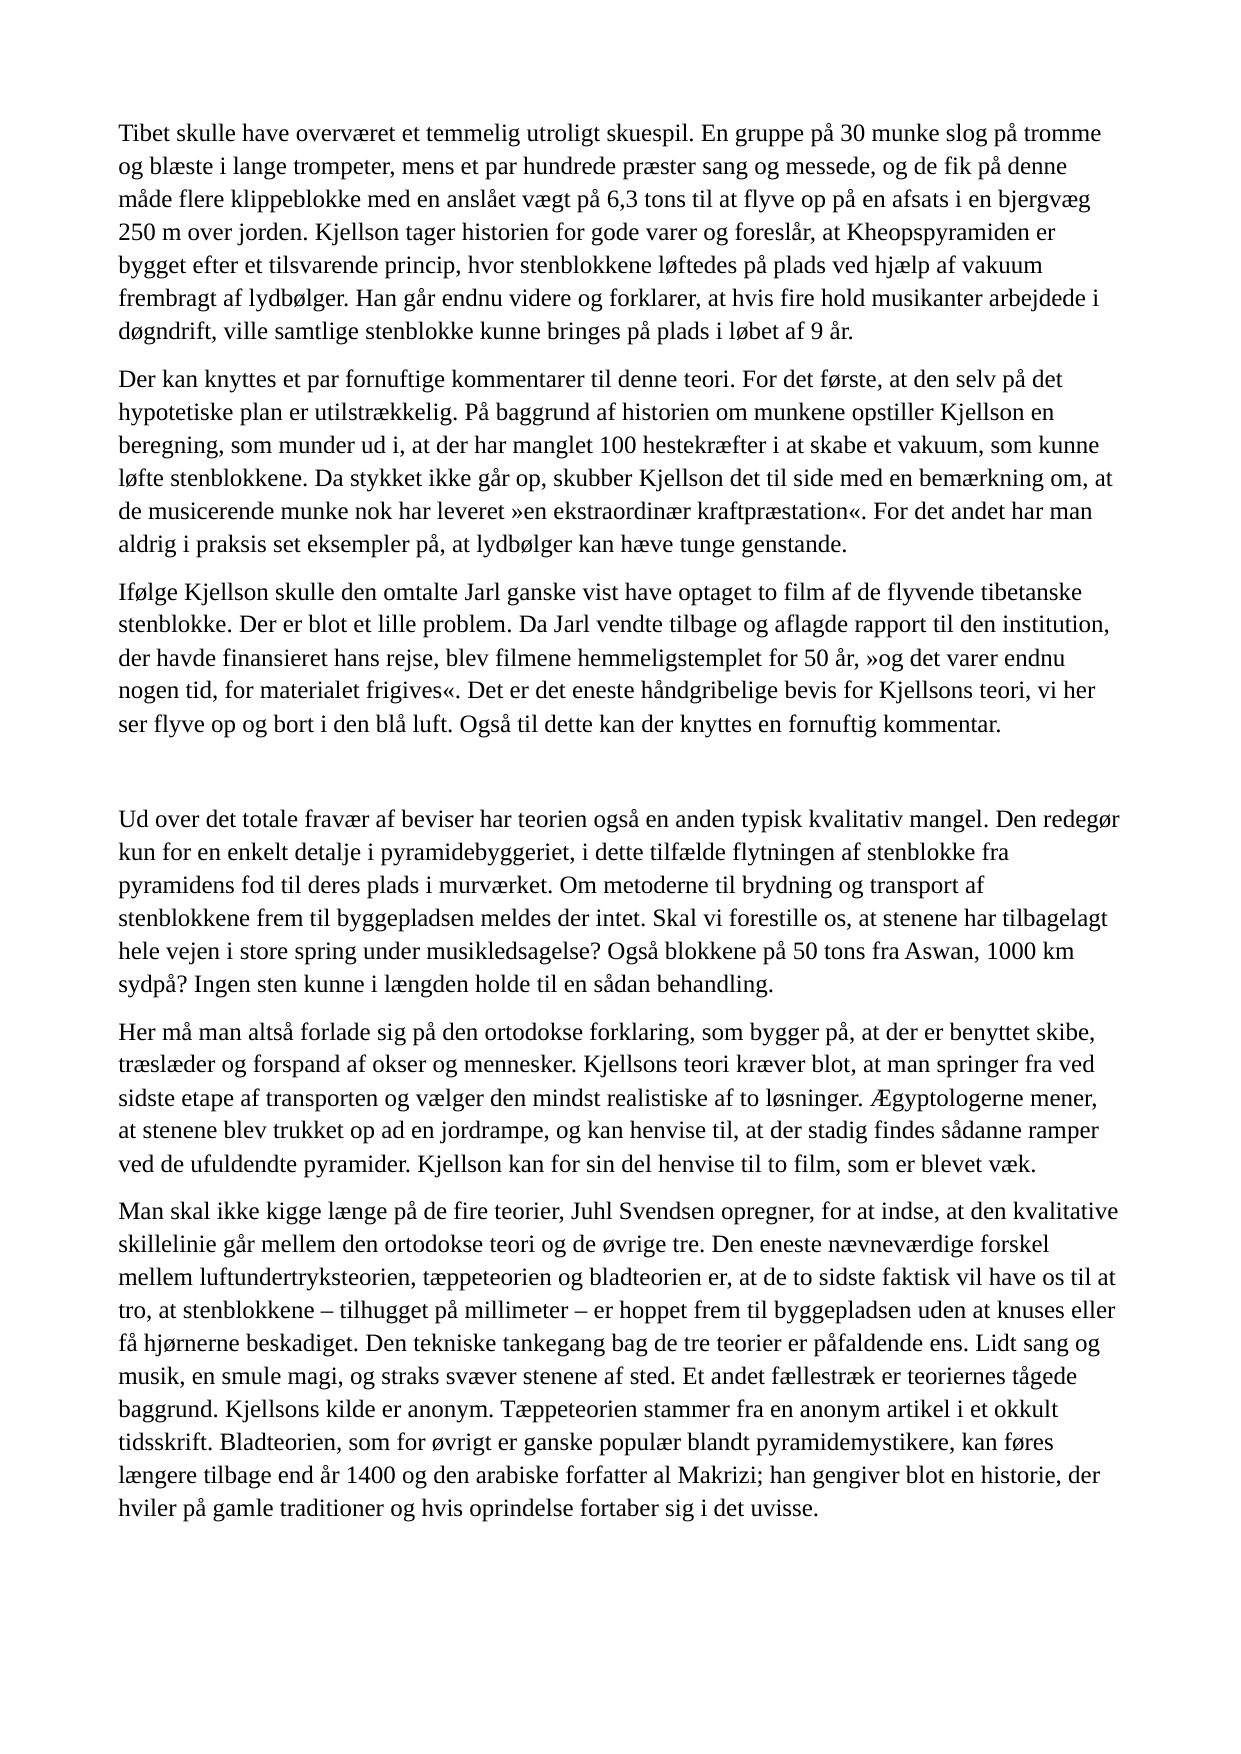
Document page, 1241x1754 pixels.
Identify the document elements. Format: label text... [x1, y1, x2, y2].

text Ud over det totale fravær af beviser har teorien også en anden typisk kvalitativ mangel. Den redegør kun for en enkelt detalje i pyramidebyggeriet, i dette tilfælde flytningen af stenblokke fra pyramidens fod til deres plads i murværket. Om metoderne til brydning og transport af stenblokkene frem til byggepladsen meldes der intet. Skal vi forestille os, at stenene har tilbagelagt hele vejen i store spring under musikledsagelse? Også blokkene på 50 tons fra Aswan, 1000 km sydpå? Ingen sten kunne i længden holde til en sådan behandling. [118, 804, 1122, 998]
text Ifølge Kjellson skulle den omtalte Jarl ganske vist have optaget to film af de flyvende tibetanske stenblokke. Der er blot et lille problem. Da Jarl vendte tilbage og aflagde rapport til den institution, der havde finansieret hans rejse, blev filmene hemmeligstemplet for 50 år, »og det varer endnu nogen tid, for materialet frigives«. Det er det eneste håndgribelige bevis for Kjellsons teori, vi her ser flyve op og bort i den blå luft. Også til dette kan der knyttes en fornuftig kommentar. [118, 577, 1122, 737]
text Her må man altså forlade sig på den ortodokse forklaring, som bygger på, at der er benyttet skibe, træslæder og forspand af okser og mennesker. Kjellsons teori kræver blot, at man springer fra ved sidste etape af transporten og vælger den mindst realistiske af to løsninger. Ægyptologerne mener, at stenene blev trukket op ad en jordrampe, og kan henvise til, at der stadig findes sådanne ramper ved de ufuldendte pyramider. Kjellson kan for sin del henvise til to film, som er blevet væk. [118, 1017, 1122, 1177]
text Tibet skulle have overværet et temmelig utroligt skuespil. En gruppe på 30 munke slog på tromme og blæste i lange trompeter, mens et par hundrede præster sang og messede, og de fik på denne måde flere klippeblokke med en anslået vægt på 6,3 tons til at flyve op på en afsats i en bjergvæg 250 m over jorden. Kjellson tager historien for gode varer og foreslår, at Kheopspyramiden er bygget efter et tilsvarende princip, hvor stenblokkene løftedes på plads ved hjælp af vakuum frembragt af lydbølger. Han går endnu videre og forklarer, at hvis fire hold musikanter arbejdede i døgndrift, ville samtlige stenblokke kunne bringes på plads i løbet af 9 år. [118, 118, 1122, 345]
text Der kan knyttes et par fornuftige kommentarer til denne teori. For det første, at den selv på det hypotetiske plan er utilstrækkelig. På baggrund af historien om munkene opstiller Kjellson en beregning, som munder ud i, at der har manglet 100 hestekræfter i at skabe et vakuum, som kunne løfte stenblokkene. Da stykket ikke går op, skubber Kjellson det til side med en bemærkning om, at de musicerende munke nok har leveret »en ekstraordinær kraftpræstation«. For det andet har man aldrig i praksis set eksempler på, at lydbølger kan hæve tunge genstande. [118, 364, 1122, 558]
text Man skal ikke kigge længe på de fire teorier, Juhl Svendsen opregner, for at indse, at den kvalitative skillelinie går mellem den ortodokse teori og de øvrige tre. Den eneste nævneværdige forskel mellem luftundertryksteorien, tæppeteorien og bladteorien er, at de to sidste faktisk vil have os til at tro, at stenblokkene – tilhugget på millimeter – er hoppet frem til byggepladsen uden at knuses eller få hjørnerne beskadiget. Den tekniske tankegang bag de tre teorier er påfaldende ens. Lidt sang og musik, en smule magi, og straks svæver stenene af sted. Et andet fællestræk er teoriernes tågede baggrund. Kjellsons kilde er anonym. Tæppeteorien stammer fra en anonym artikel i et okkult tidsskrift. Bladteorien, som for øvrigt er ganske populær blandt pyramidemystikere, kan føres længere tilbage end år 1400 og den arabiske forfatter al Makrizi; han gengiver blot en historie, der hviler på gamle traditioner og hvis oprindelse fortaber sig i det uvisse. [118, 1196, 1122, 1522]
